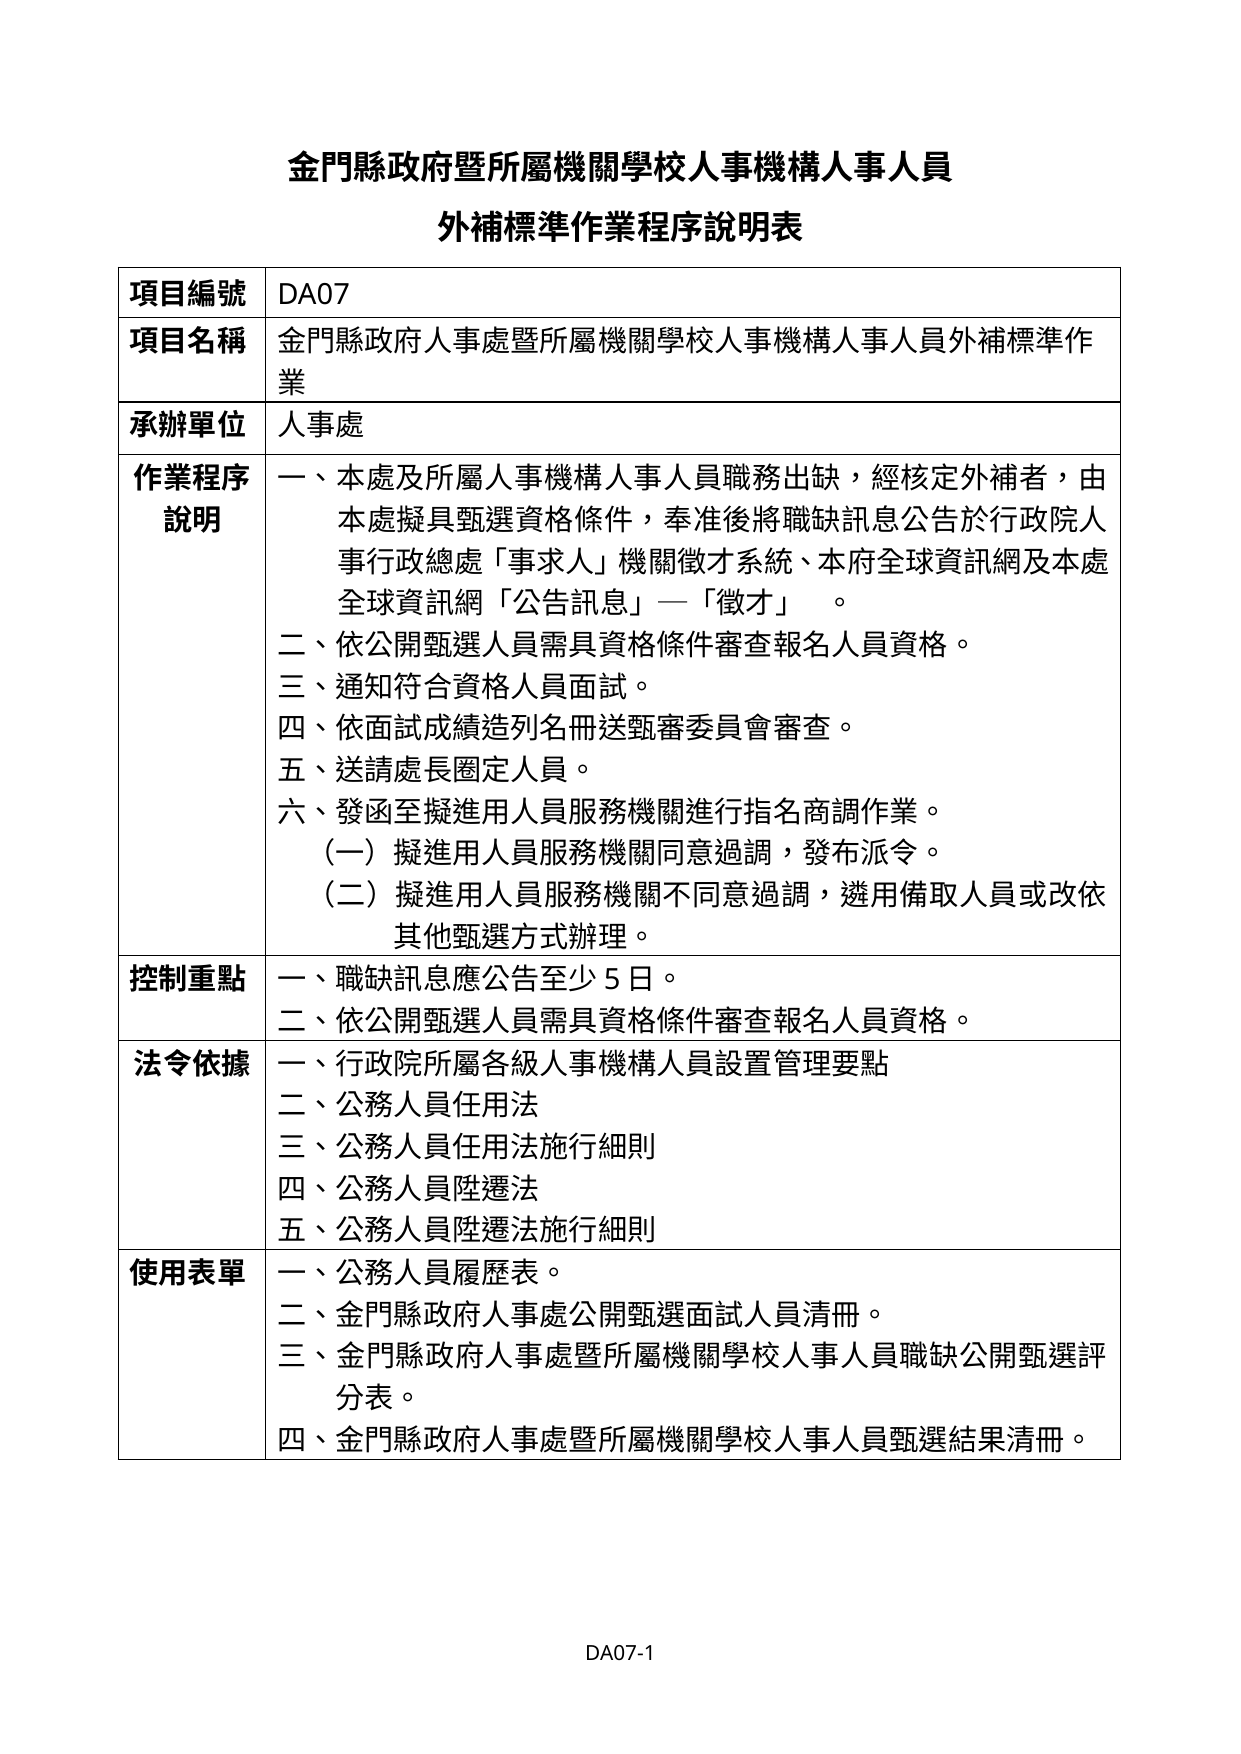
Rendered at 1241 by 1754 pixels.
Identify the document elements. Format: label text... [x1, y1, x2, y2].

table_cell 金門縣政府人事處暨所屬機關學校人事機構人事人員外補標準作業 [266, 318, 1120, 401]
table_cell 項目名稱 [119, 318, 265, 401]
table_cell 一、本處及所屬人事機構人事人員職務出缺，經核定外補者，由本處擬具甄選資格條件，奉准後將職缺訊息公告於行政院人事行政總處「事求人」機關徵才系統、本府全球資訊網及本處全球資訊網「公告訊息」─「徵才」。 二、依公開甄選人員需具資格條件審查報名人員資格。 三、通知符合資格人員面試。 四、依面試成績造列名冊送甄審委員會審查。 五、送請處長圈定人員。 六、發函至擬進用人員服務機關進行指名商調作業。 （一）擬進用人員服務機關同意過調，發布派令。 （二）擬進用人員服務機關不同意過調，遴用備取人員或改依其他甄選方式辦理。 [266, 455, 1120, 955]
table_cell 控制重點 [119, 956, 265, 1040]
table_cell 使用表單 [119, 1250, 265, 1458]
table_header 項目編號 [119, 268, 265, 317]
table_cell 一、公務人員履歷表。 二、金門縣政府人事處公開甄選面試人員清冊。 三、金門縣政府人事處暨所屬機關學校人事人員職缺公開甄選評分表。 四、金門縣政府人事處暨所屬機關學校人事人員甄選結果清冊。 [266, 1250, 1120, 1458]
text 外補標準作業程序說明表 [118, 206, 1122, 248]
table_header DA07 [266, 268, 1120, 317]
table_cell 作業程序說明 [119, 455, 265, 955]
table_cell 一、行政院所屬各級人事機構人員設置管理要點 二、公務人員任用法 三、公務人員任用法施行細則 四、公務人員陞遷法 五、公務人員陞遷法施行細則 [266, 1041, 1120, 1249]
table_cell 承辦單位 [119, 403, 265, 454]
text 金門縣政府暨所屬機關學校人事機構人事人員 [118, 146, 1122, 187]
table_cell 一、職缺訊息應公告至少5日。 二、依公開甄選人員需具資格條件審查報名人員資格。 [266, 956, 1120, 1040]
table_cell 法令依據 [119, 1041, 265, 1249]
table_cell 人事處 [266, 403, 1120, 454]
